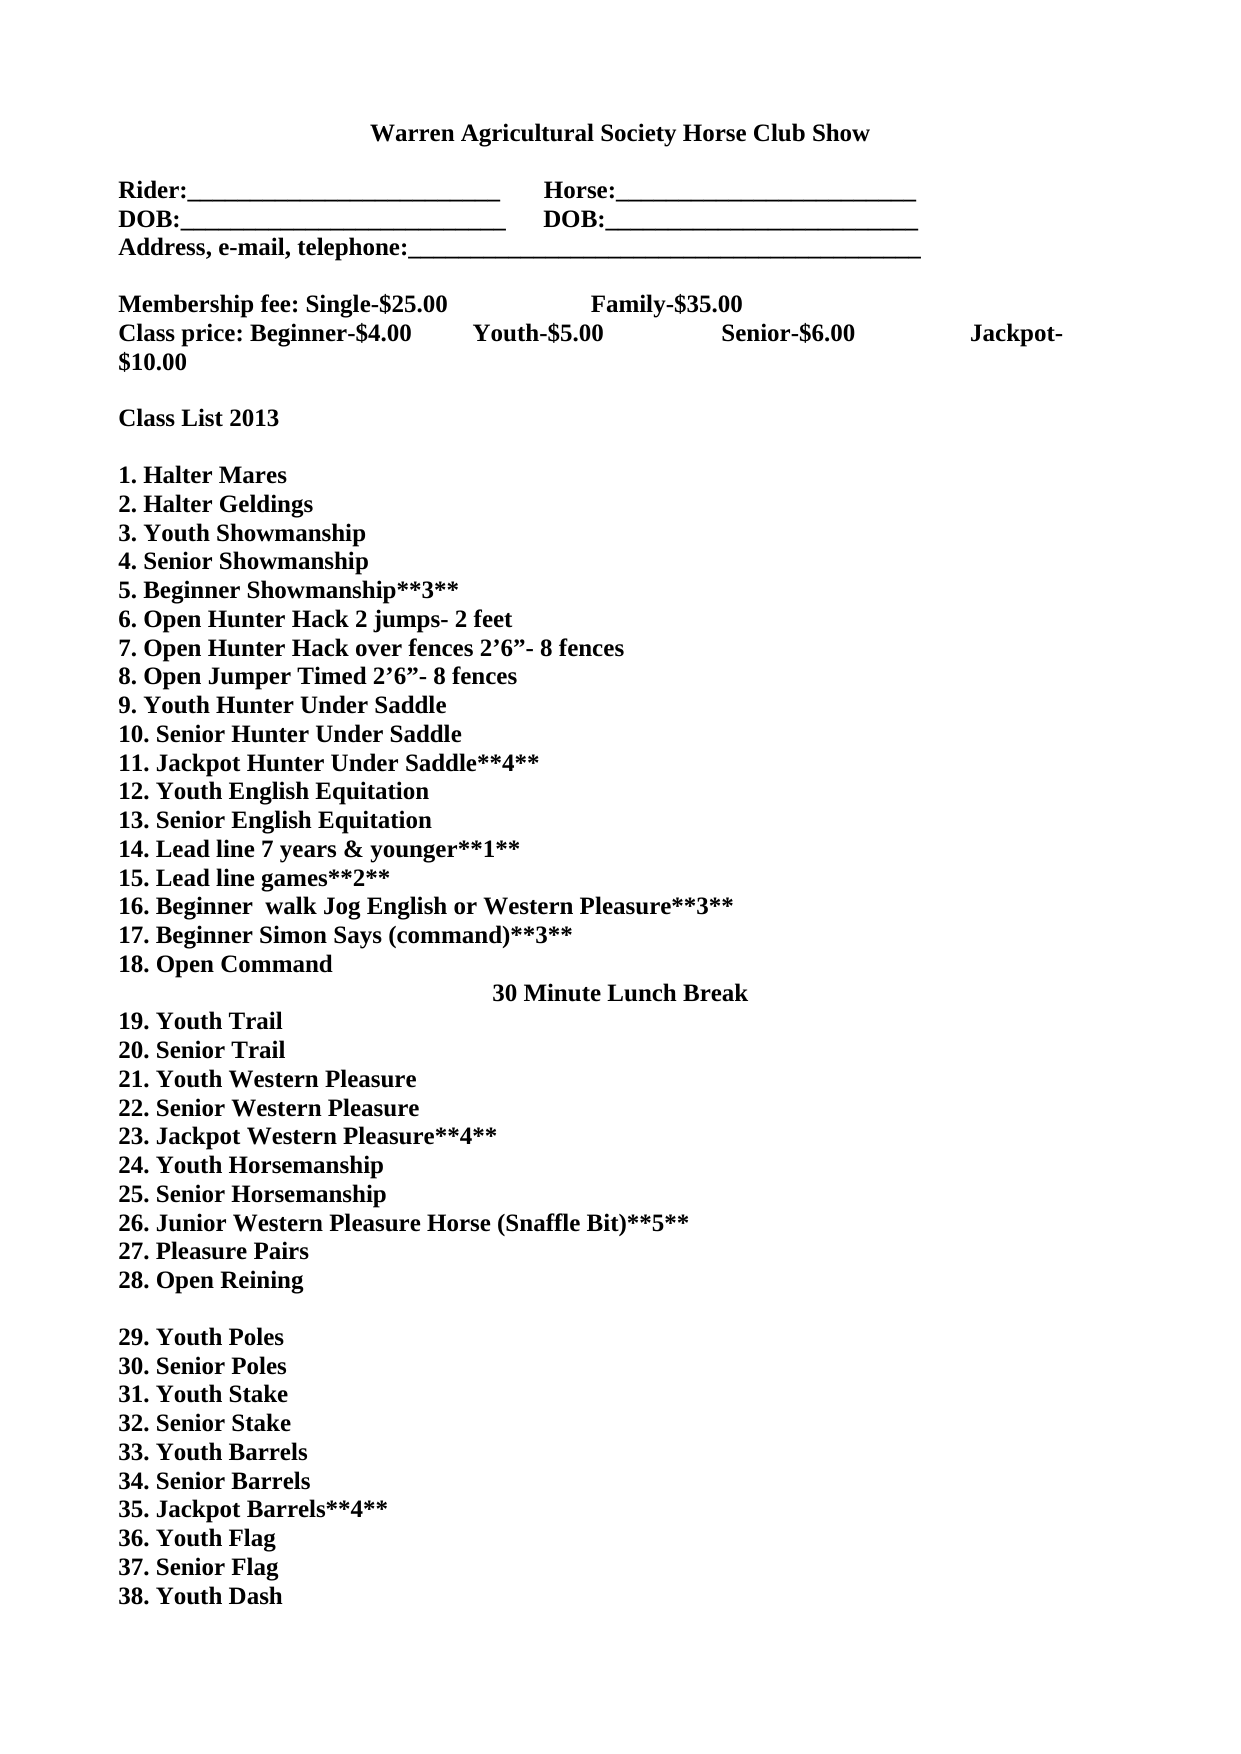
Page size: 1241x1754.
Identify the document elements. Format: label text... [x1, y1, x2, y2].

text 29. Youth Poles [118, 1322, 1122, 1351]
text 12. Youth English Equitation [118, 776, 1122, 805]
text Warren Agricultural Society Horse Club Show [118, 118, 1122, 147]
text 21. Youth Western Pleasure [118, 1064, 1122, 1093]
text 14. Lead line 7 years & younger**1** [118, 834, 1122, 863]
text 18. Open Command [118, 949, 1122, 978]
text 19. Youth Trail [118, 1006, 1122, 1035]
text Rider:_________________________ Horse:________________________ [118, 175, 1122, 204]
text Address, e-mail, telephone:_________________________________________ [118, 232, 1122, 261]
text 22. Senior Western Pleasure [118, 1093, 1122, 1121]
text 32. Senior Stake [118, 1408, 1122, 1437]
text 37. Senior Flag [118, 1552, 1122, 1581]
text 36. Youth Flag [118, 1523, 1122, 1552]
text 1. Halter Mares [118, 460, 1122, 489]
text 13. Senior English Equitation [118, 805, 1122, 834]
text Membership fee: Single-$25.00 Family-$35.00 [118, 289, 1122, 318]
text 38. Youth Dash [118, 1581, 1122, 1609]
text 15. Lead line games**2** [118, 863, 1122, 891]
text 35. Jackpot Barrels**4** [118, 1494, 1122, 1523]
text 16. Beginner walk Jog English or Western Pleasure**3** [118, 891, 1122, 920]
text 30 Minute Lunch Break [118, 978, 1122, 1006]
text 23. Jackpot Western Pleasure**4** [118, 1121, 1122, 1150]
text 11. Jackpot Hunter Under Saddle**4** [118, 748, 1122, 776]
text DOB:__________________________ DOB:_________________________ [118, 204, 1122, 232]
text 26. Junior Western Pleasure Horse (Snaffle Bit)**5** [118, 1208, 1122, 1236]
text 10. Senior Hunter Under Saddle [118, 719, 1122, 748]
text 5. Beginner Showmanship**3** [118, 575, 1122, 604]
text 20. Senior Trail [118, 1035, 1122, 1064]
text 24. Youth Horsemanship [118, 1150, 1122, 1179]
text 17. Beginner Simon Says (command)**3** [118, 920, 1122, 949]
text Class List 2013 [118, 403, 1122, 432]
text 9. Youth Hunter Under Saddle [118, 690, 1122, 719]
text 31. Youth Stake [118, 1379, 1122, 1408]
text 34. Senior Barrels [118, 1466, 1122, 1494]
text 30. Senior Poles [118, 1351, 1122, 1379]
text 6. Open Hunter Hack 2 jumps- 2 feet [118, 604, 1122, 633]
text Class price: Beginner-$4.00 Youth-$5.00 Senior-$6.00 Jackpot-$10.00 [118, 318, 1122, 375]
text 8. Open Jumper Timed 2’6”- 8 fences [118, 661, 1122, 690]
text 28. Open Reining [118, 1265, 1122, 1294]
text 33. Youth Barrels [118, 1437, 1122, 1466]
text 4. Senior Showmanship [118, 546, 1122, 575]
text 7. Open Hunter Hack over fences 2’6”- 8 fences [118, 633, 1122, 661]
text 25. Senior Horsemanship [118, 1179, 1122, 1208]
text 2. Halter Geldings [118, 489, 1122, 518]
text 27. Pleasure Pairs [118, 1236, 1122, 1265]
text 3. Youth Showmanship [118, 518, 1122, 546]
